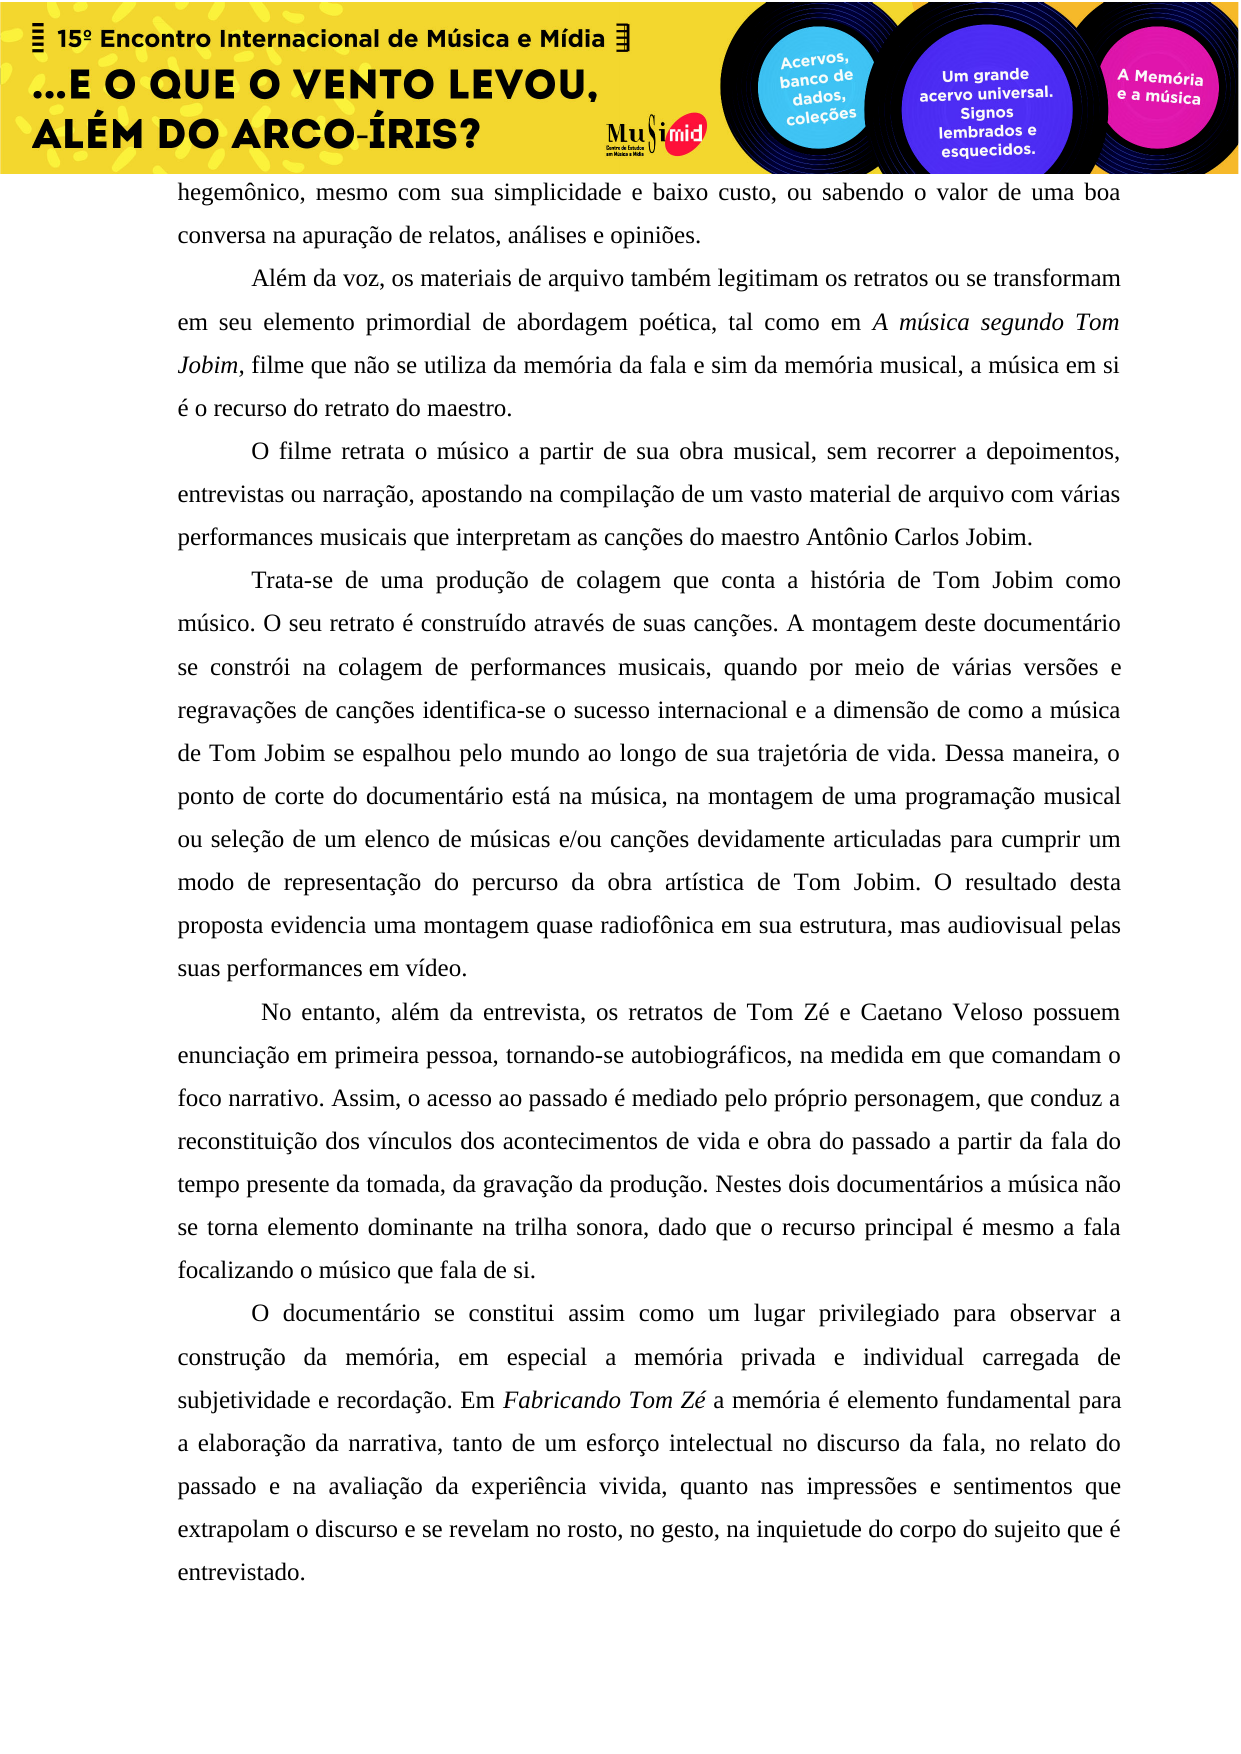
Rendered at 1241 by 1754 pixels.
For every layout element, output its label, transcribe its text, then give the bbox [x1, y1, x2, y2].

text Trata-se de uma produção de colagem que conta a história de Tom Jobim como músico. O seu retrato é construído através de suas canções. A montagem deste documentário se constrói na colagem de performances musicais, quando por meio de várias versões e regravações de canções identifica-se o sucesso internacional e a dimensão de como a música de Tom Jobim se espalhou pelo mundo ao longo de sua trajetória de vida. Dessa maneira, o ponto de corte do documentário está na música, na montagem de uma programação musical ou seleção de um elenco de músicas e/ou canções devidamente articuladas para cumprir um modo de representação do percurso da obra artística de Tom Jobim. O resultado desta proposta evidencia uma montagem quase radiofônica em sua estrutura, mas audiovisual pelas suas performances em vídeo. [177, 565, 1122, 982]
text Além da voz, os materiais de arquivo também legitimam os retratos ou se transformam em seu elemento primordial de abordagem poética, tal como em A música segundo Tom Jobim, filme que não se utiliza da memória da fala e sim da memória musical, a música em si é o recurso do retrato do maestro. [177, 263, 1122, 422]
text O documentário se constitui assim como um lugar privilegiado para observar a construção da memória, em especial a memória privada e individual carregada de subjetividade e recordação. Em Fabricando Tom Zé a memória é elemento fundamental para a elaboração da narrativa, tanto de um esforço intelectual no discurso da fala, no relato do passado e na avaliação da experiência vivida, quanto nas impressões e sentimentos que extrapolam o discurso e se revelam no rosto, no gesto, na inquietude do corpo do sujeito que é entrevistado. [177, 1298, 1122, 1586]
picture [0, 2, 1239, 174]
text No entanto, além da entrevista, os retratos de Tom Zé e Caetano Veloso possuem enunciação em primeira pessoa, tornando-se autobiográficos, na medida em que comandam o foco narrativo. Assim, o acesso ao passado é mediado pelo próprio personagem, que conduz a reconstituição dos vínculos dos acontecimentos de vida e obra do passado a partir da fala do tempo presente da tomada, da gravação da produção. Nestes dois documentários a música não se torna elemento dominante na trilha sonora, dado que o recurso principal é mesmo a fala focalizando o músico que fala de si. [177, 997, 1122, 1284]
text O filme retrata o músico a partir de sua obra musical, sem recorrer a depoimentos, entrevistas ou narração, apostando na compilação de um vasto material de arquivo com várias performances musicais que interpretam as canções do maestro Antônio Carlos Jobim. [177, 436, 1122, 551]
text hegemônico, mesmo com sua simplicidade e baixo custo, ou sabendo o valor de uma boa conversa na apuração de relatos, análises e opiniões. [177, 177, 1122, 249]
